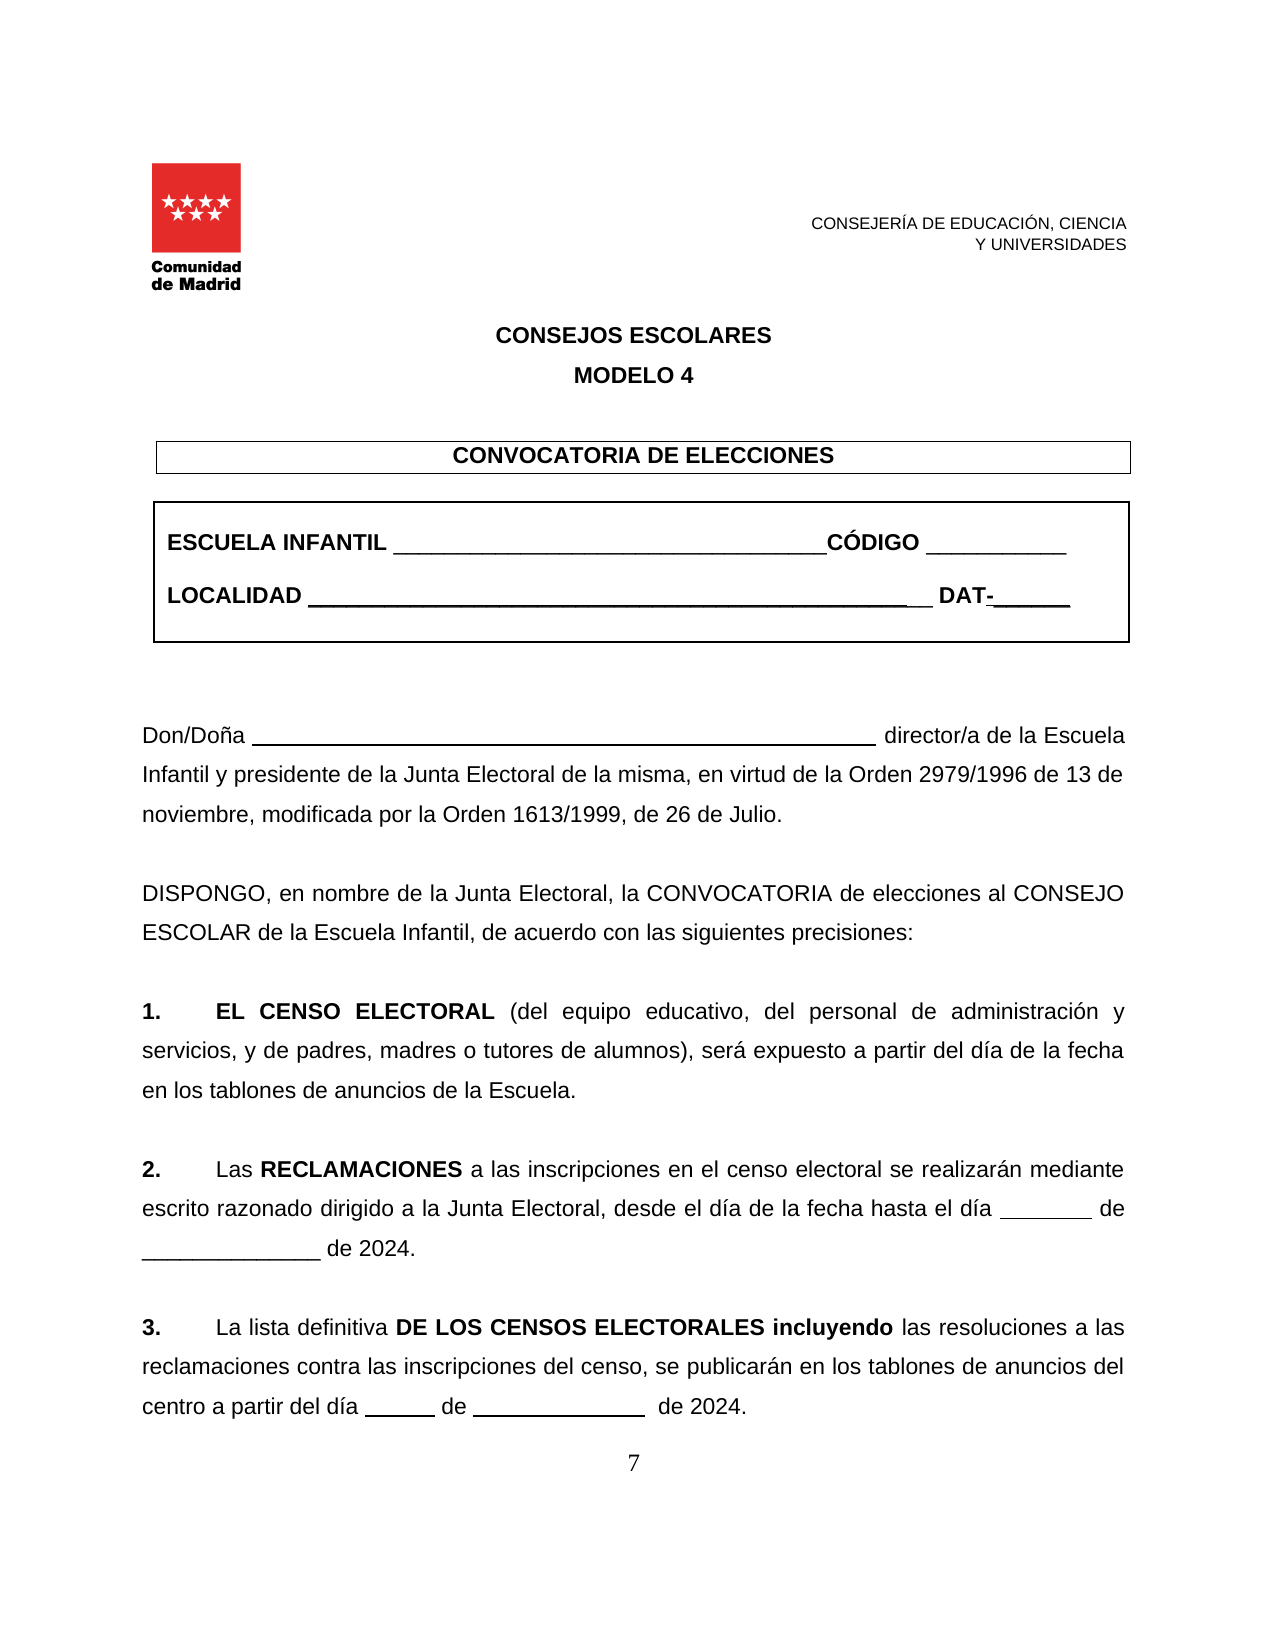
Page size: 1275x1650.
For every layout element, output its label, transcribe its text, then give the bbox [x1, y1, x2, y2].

text MODELO 4 [142, 362, 1125, 388]
text CONSEJOS ESCOLARES [142, 322, 1125, 348]
table_header ESCUELA INFANTIL __________________________________CÓDIGO ___________ LOCALIDAD _________________________________________________ DAT-______ [155, 503, 1128, 641]
text 2. Las RECLAMACIONES a las inscripciones en el censo electoral se realizarán mediante escrito razonado dirigido a la Junta Electoral, desde el día de la fecha hasta el día de ______________ de 2024. [142, 1156, 1125, 1261]
table_header CONVOCATORIA DE ELECCIONES [157, 442, 1130, 473]
text DISPONGO, en nombre de la Junta Electoral, la CONVOCATORIA de elecciones al CONSEJO ESCOLAR de la Escuela Infantil, de acuerdo con las siguientes precisiones: [142, 879, 1125, 945]
text 1. EL CENSO ELECTORAL (del equipo educativo, del personal de administración y servicios, y de padres, madres o tutores de alumnos), será expuesto a partir del día de la fecha en los tablones de anuncios de la Escuela. [142, 998, 1125, 1103]
text 3. La lista definitiva DE LOS CENSOS ELECTORALES incluyendo las resoluciones a las reclamaciones contra las inscripciones del censo, se publicarán en los tablones de anuncios del centro a partir del día de de 2024. [142, 1314, 1125, 1419]
text Don/Doña director/a de la Escuela Infantil y presidente de la Junta Electoral de la misma, en virtud de la Orden 2979/1996 de 13 de noviembre, modificada por la Orden 1613/1999, de 26 de Julio. [142, 722, 1125, 827]
